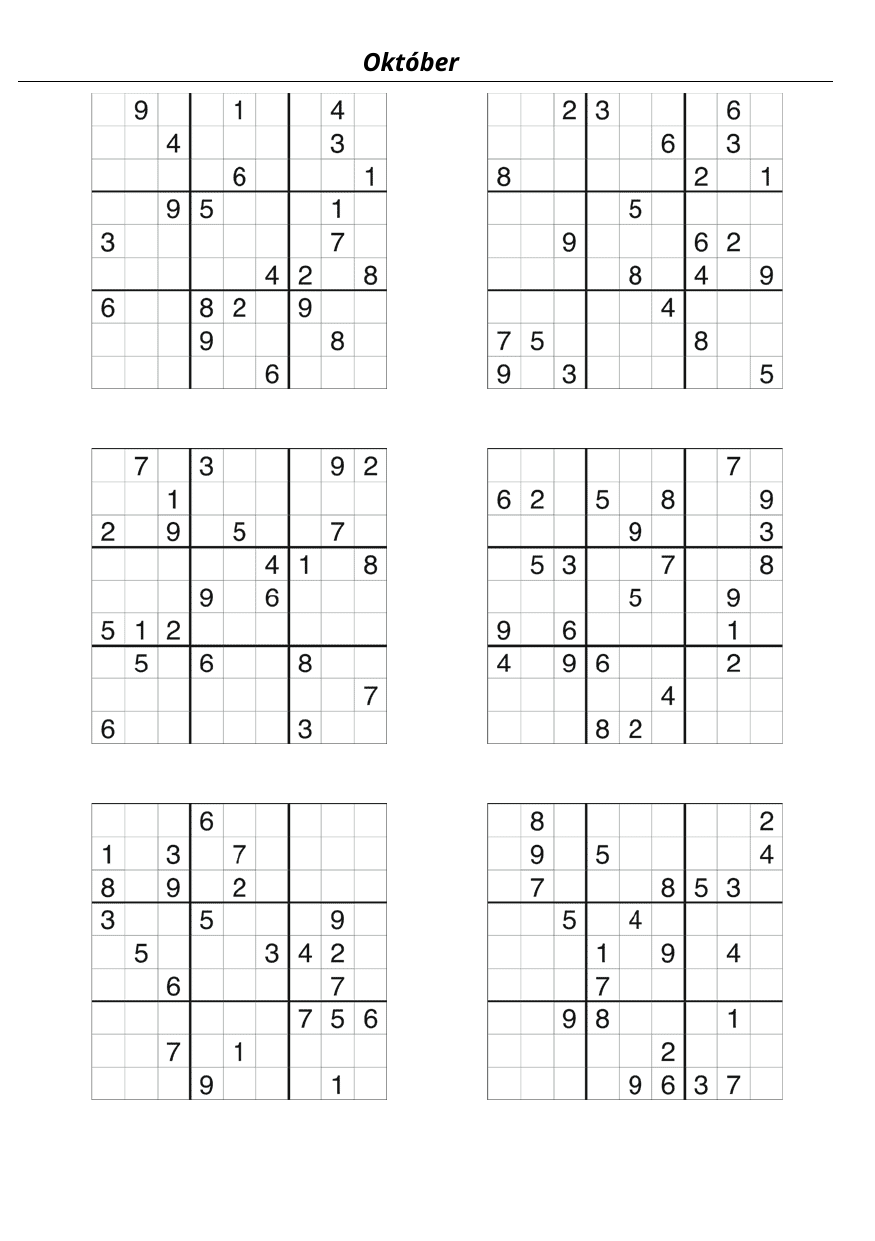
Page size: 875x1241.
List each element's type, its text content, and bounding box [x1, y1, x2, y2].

table_cell [41, 443, 437, 448]
picture [91, 448, 387, 744]
picture [487, 448, 783, 744]
table_cell [437, 798, 833, 1153]
picture [487, 803, 783, 1100]
picture [487, 93, 783, 389]
table_cell [437, 443, 833, 448]
subtitle Október [18, 41, 833, 81]
table_cell [437, 449, 833, 798]
table_header [41, 87, 437, 443]
table_cell [41, 449, 437, 798]
table_cell [41, 798, 437, 1153]
table_header [437, 87, 833, 443]
picture [91, 803, 387, 1100]
picture [91, 93, 387, 389]
